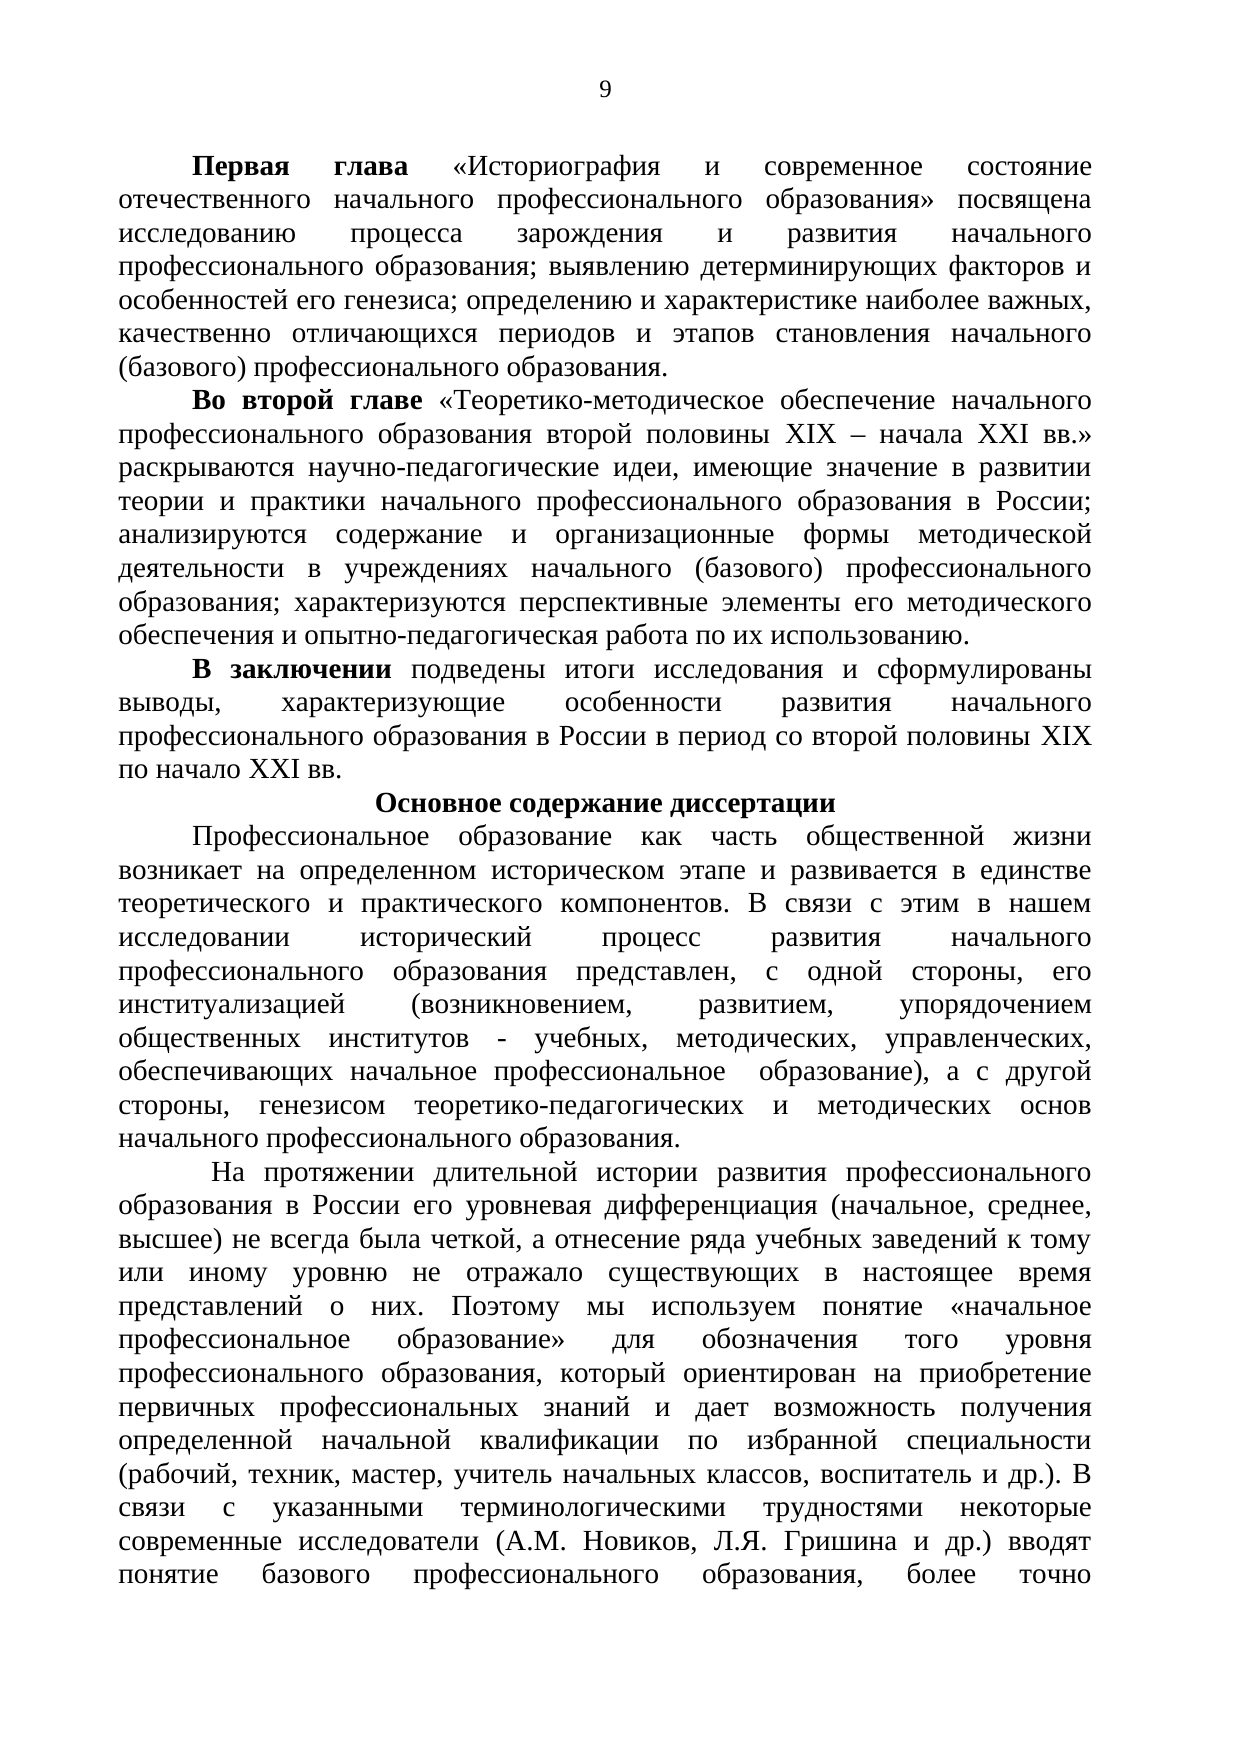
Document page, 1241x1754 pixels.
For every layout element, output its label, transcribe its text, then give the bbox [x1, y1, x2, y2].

text На протяжении длительной истории развития профессионального образования в России его уровневая дифференциация (начальное, среднее, высшее) не всегда была четкой, а отнесение ряда учебных заведений к тому или иному уровню не отражало существующих в настоящее время представлений о них. Поэтому мы используем понятие «начальное профессиональное образование» для обозначения того уровня профессионального образования, который ориентирован на приобретение первичных профессиональных знаний и дает возможность получения определенной начальной квалификации по избранной специальности (рабочий, техник, мастер, учитель начальных классов, воспитатель и др.). В связи с указанными терминологическими трудностями некоторые современные исследователи (А.М. Новиков, Л.Я. Гришина и др.) вводят понятие базового профессионального образования, более точно [118, 1154, 1092, 1590]
text В заключении подведены итоги исследования и сформулированы выводы, характеризующие особенности развития начального профессионального образования в России в период со второй половины XIX по начало XXI вв. [118, 651, 1092, 785]
text Профессиональное образование как часть общественной жизни возникает на определенном историческом этапе и развивается в единстве теоретического и практического компонентов. В связи с этим в нашем исследовании исторический процесс развития начального профессионального образования представлен, с одной стороны, его институализацией (возникновением, развитием, упорядочением общественных институтов - учебных, методических, управленческих, обеспечивающих начальное профессиональное образование), а с другой стороны, генезисом теоретико-педагогических и методических основ начального профессионального образования. [118, 818, 1092, 1154]
text Основное содержание диссертации [118, 785, 1092, 818]
text Первая глава «Историография и современное состояние отечественного начального профессионального образования» посвящена исследованию процесса зарождения и развития начального профессионального образования; выявлению детерминирующих факторов и особенностей его генезиса; определению и характеристике наиболее важных, качественно отличающихся периодов и этапов становления начального (базового) профессионального образования. [118, 148, 1092, 382]
text Во второй главе «Теоретико-методическое обеспечение начального профессионального образования второй половины XIX – начала XXI вв.» раскрываются научно-педагогические идеи, имеющие значение в развитии теории и практики начального профессионального образования в России; анализируются содержание и организационные формы методической деятельности в учреждениях начального (базового) профессионального образования; характеризуются перспективные элементы его методического обеспечения и опытно-педагогическая работа по их использованию. [118, 382, 1092, 651]
